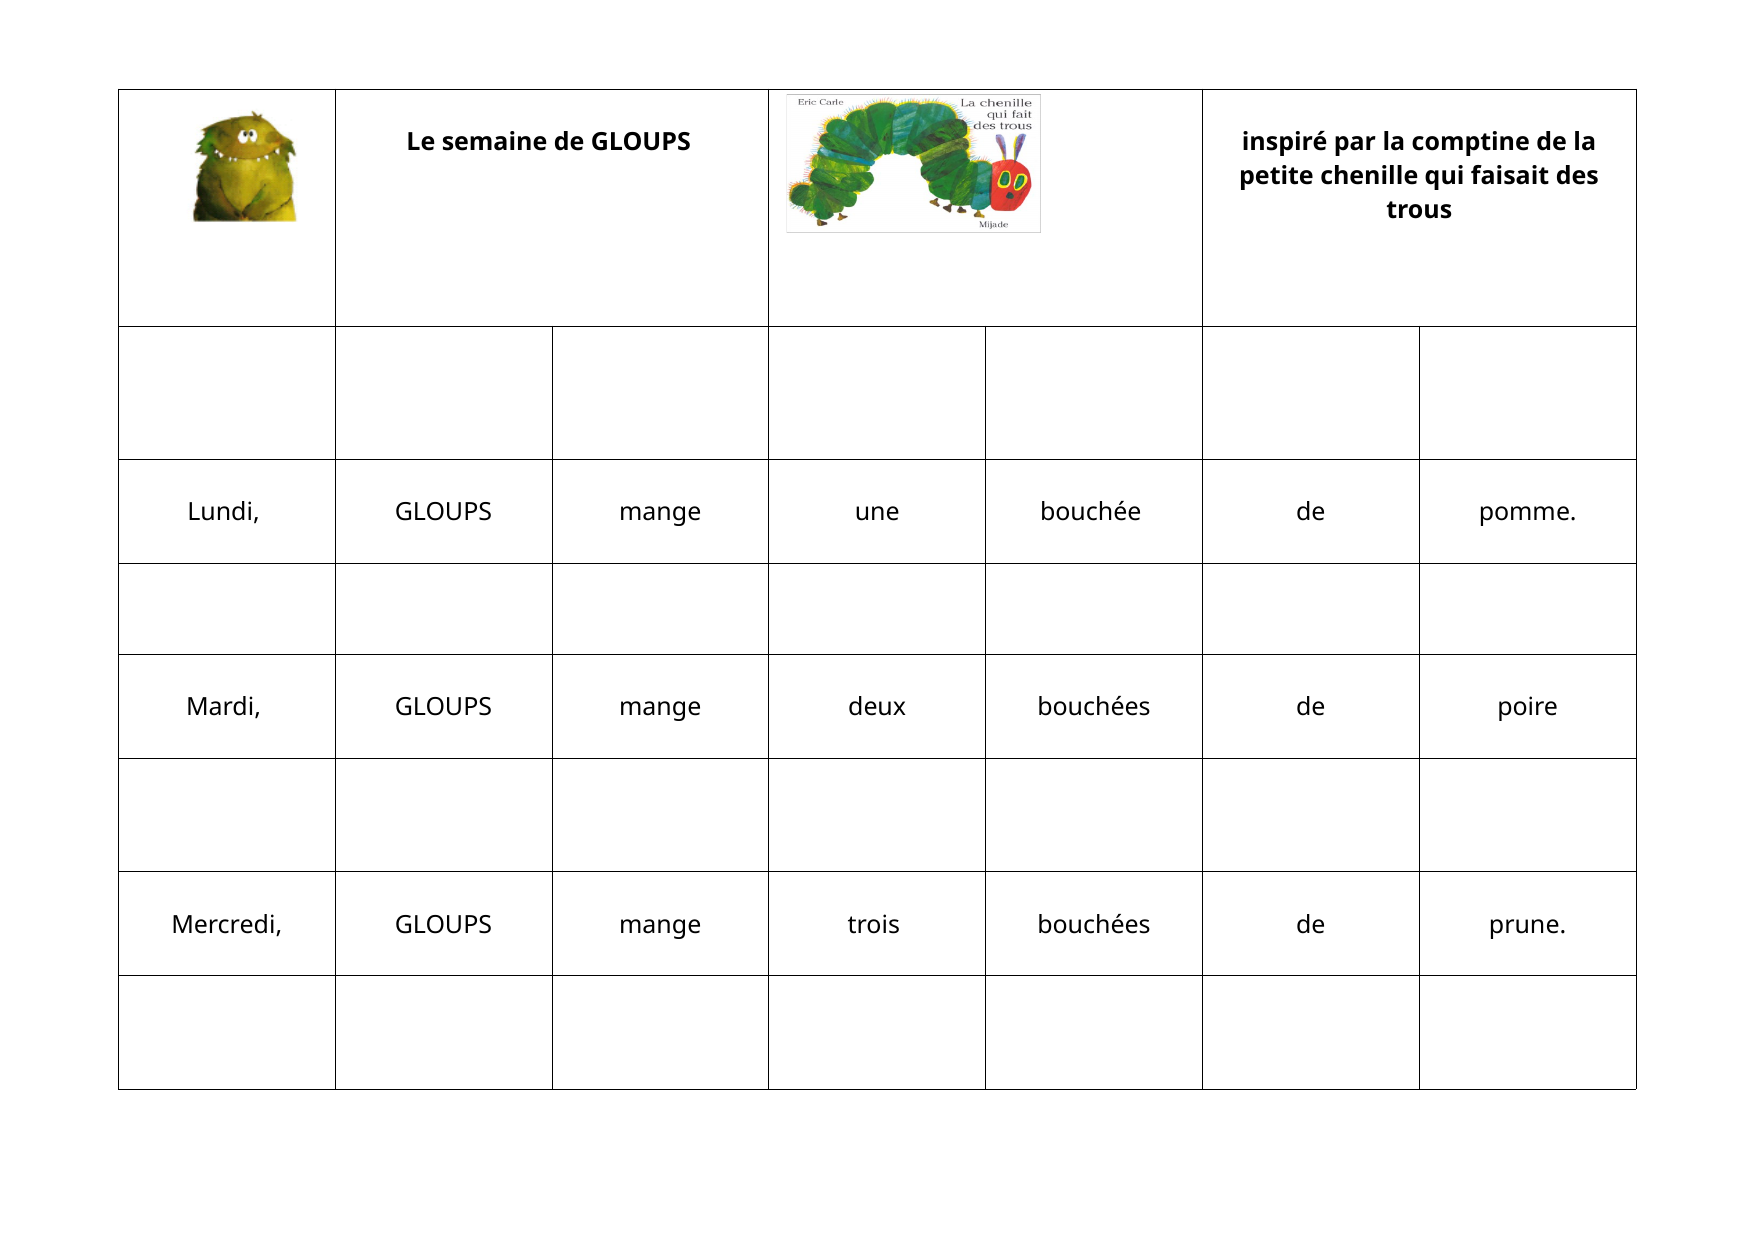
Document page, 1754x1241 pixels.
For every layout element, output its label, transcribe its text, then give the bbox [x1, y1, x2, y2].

table_cell Mercredi, [119, 872, 335, 975]
table_cell [1420, 327, 1636, 458]
picture [786, 94, 1041, 233]
table_header [986, 564, 1202, 653]
table_header [769, 759, 985, 871]
table_header [1420, 976, 1636, 1089]
table_header [119, 564, 335, 653]
table_header [119, 759, 335, 871]
table_header [119, 976, 335, 1089]
table_cell de [1203, 872, 1419, 975]
table_cell bouchées [986, 872, 1202, 975]
table_cell pomme. [1420, 460, 1636, 562]
table_cell [336, 327, 552, 458]
table_cell une [769, 460, 985, 562]
table_cell de [1203, 460, 1419, 562]
table_cell [553, 327, 768, 458]
table_header [1420, 759, 1636, 871]
table_cell GLOUPS [336, 460, 552, 562]
table_header [553, 976, 768, 1089]
table_header [769, 90, 1202, 326]
table_header [119, 90, 335, 326]
table_header [553, 564, 768, 653]
table_cell bouchées [986, 655, 1202, 757]
table_cell deux [769, 655, 985, 757]
table_cell bouchée [986, 460, 1202, 562]
table_header [336, 976, 552, 1089]
table_cell [1203, 327, 1419, 458]
table_header [986, 976, 1202, 1089]
table_cell GLOUPS [336, 872, 552, 975]
table_header [769, 564, 985, 653]
table_cell [119, 327, 335, 458]
table_cell trois [769, 872, 985, 975]
table_header [336, 759, 552, 871]
table_header inspiré par la comptine de la petite chenille qui faisait des trous [1203, 90, 1636, 326]
table_header [1203, 564, 1419, 653]
table_cell mange [553, 655, 768, 757]
table_header [1203, 976, 1419, 1089]
table_header [769, 976, 985, 1089]
table_cell [769, 327, 985, 458]
table_header Le semaine de GLOUPS [336, 90, 768, 326]
table_cell poire [1420, 655, 1636, 757]
table_header [336, 564, 552, 653]
table_cell mange [553, 872, 768, 975]
table_header [1420, 564, 1636, 653]
table_header [986, 759, 1202, 871]
table_cell mange [553, 460, 768, 562]
table_cell Mardi, [119, 655, 335, 757]
table_cell [986, 327, 1202, 458]
table_cell de [1203, 655, 1419, 757]
table_header [1203, 759, 1419, 871]
table_cell Lundi, [119, 460, 335, 562]
table_cell prune. [1420, 872, 1636, 975]
table_cell GLOUPS [336, 655, 552, 757]
table_header [553, 759, 768, 871]
